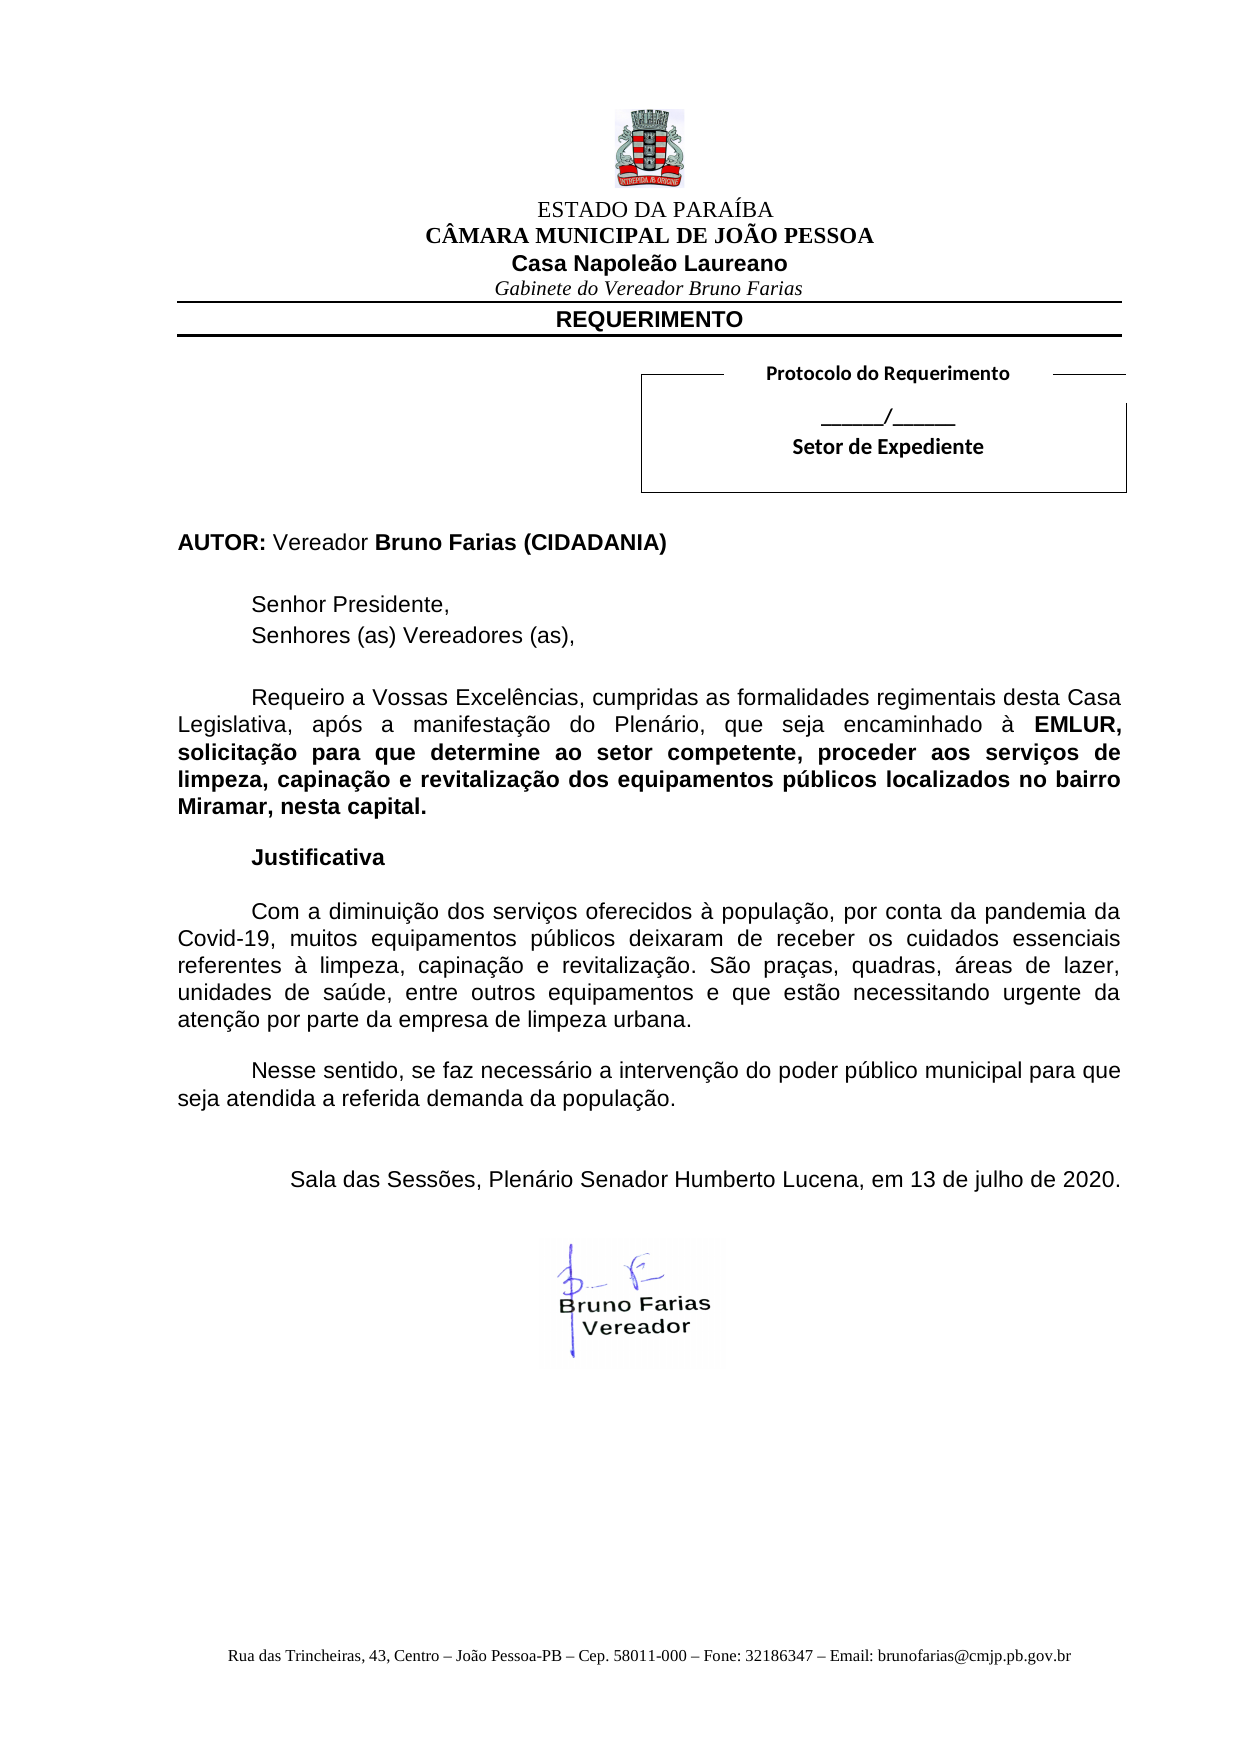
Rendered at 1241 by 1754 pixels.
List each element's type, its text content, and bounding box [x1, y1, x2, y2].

table_cell [642, 403, 723, 432]
text Nesse sentido, se faz necessário a intervenção do poder público municipal para que seja atendida a referida demanda da população. [177, 1057, 1122, 1111]
table_cell [1053, 432, 1126, 461]
text Sala das Sessões, Plenário Senador Humberto Lucena, em 13 de julho de 2020. [177, 1165, 1122, 1192]
table_cell [1053, 374, 1127, 403]
table_header [1053, 343, 1127, 374]
table_cell [1053, 461, 1126, 492]
text AUTOR: Vereador Bruno Farias (CIDADANIA) [177, 528, 1122, 555]
table_cell [642, 375, 723, 403]
table_header [641, 343, 723, 374]
text Justificativa [177, 843, 1122, 870]
table_cell [642, 432, 723, 461]
text REQUERIMENTO [177, 303, 1122, 334]
text Senhores (as) Vereadores (as), [177, 621, 1122, 648]
text Senhor Presidente, [177, 590, 1122, 617]
text Com a diminuição dos serviços oferecidos à população, por conta da pandemia da Covid-19, muitos equipamentos públicos deixaram de receber os cuidados essenciais referentes à limpeza, capinação e revitalização. São praças, quadras, áreas de lazer, unidades de saúde, entre outros equipamentos e que estão necessitando urgente da atenção por parte da empresa de limpeza urbana. [177, 897, 1122, 1033]
table_cell [1053, 403, 1126, 432]
table_header Protocolo do Requerimento [724, 343, 1053, 403]
table_cell [724, 461, 1053, 492]
table_cell [642, 461, 723, 492]
picture [538, 1238, 727, 1369]
table_cell ______/______ [724, 403, 1053, 432]
text Requeiro a Vossas Excelências, cumpridas as formalidades regimentais desta Casa Legislativa, após a manifestação do Plenário, que seja encaminhado à EMLUR, solicitação para que determine ao setor competente, proceder aos serviços de limpeza, capinação e revitalização dos equipamentos públicos localizados no bairro Miramar, nesta capital. [177, 684, 1122, 819]
table_cell Setor de Expediente [724, 432, 1053, 461]
